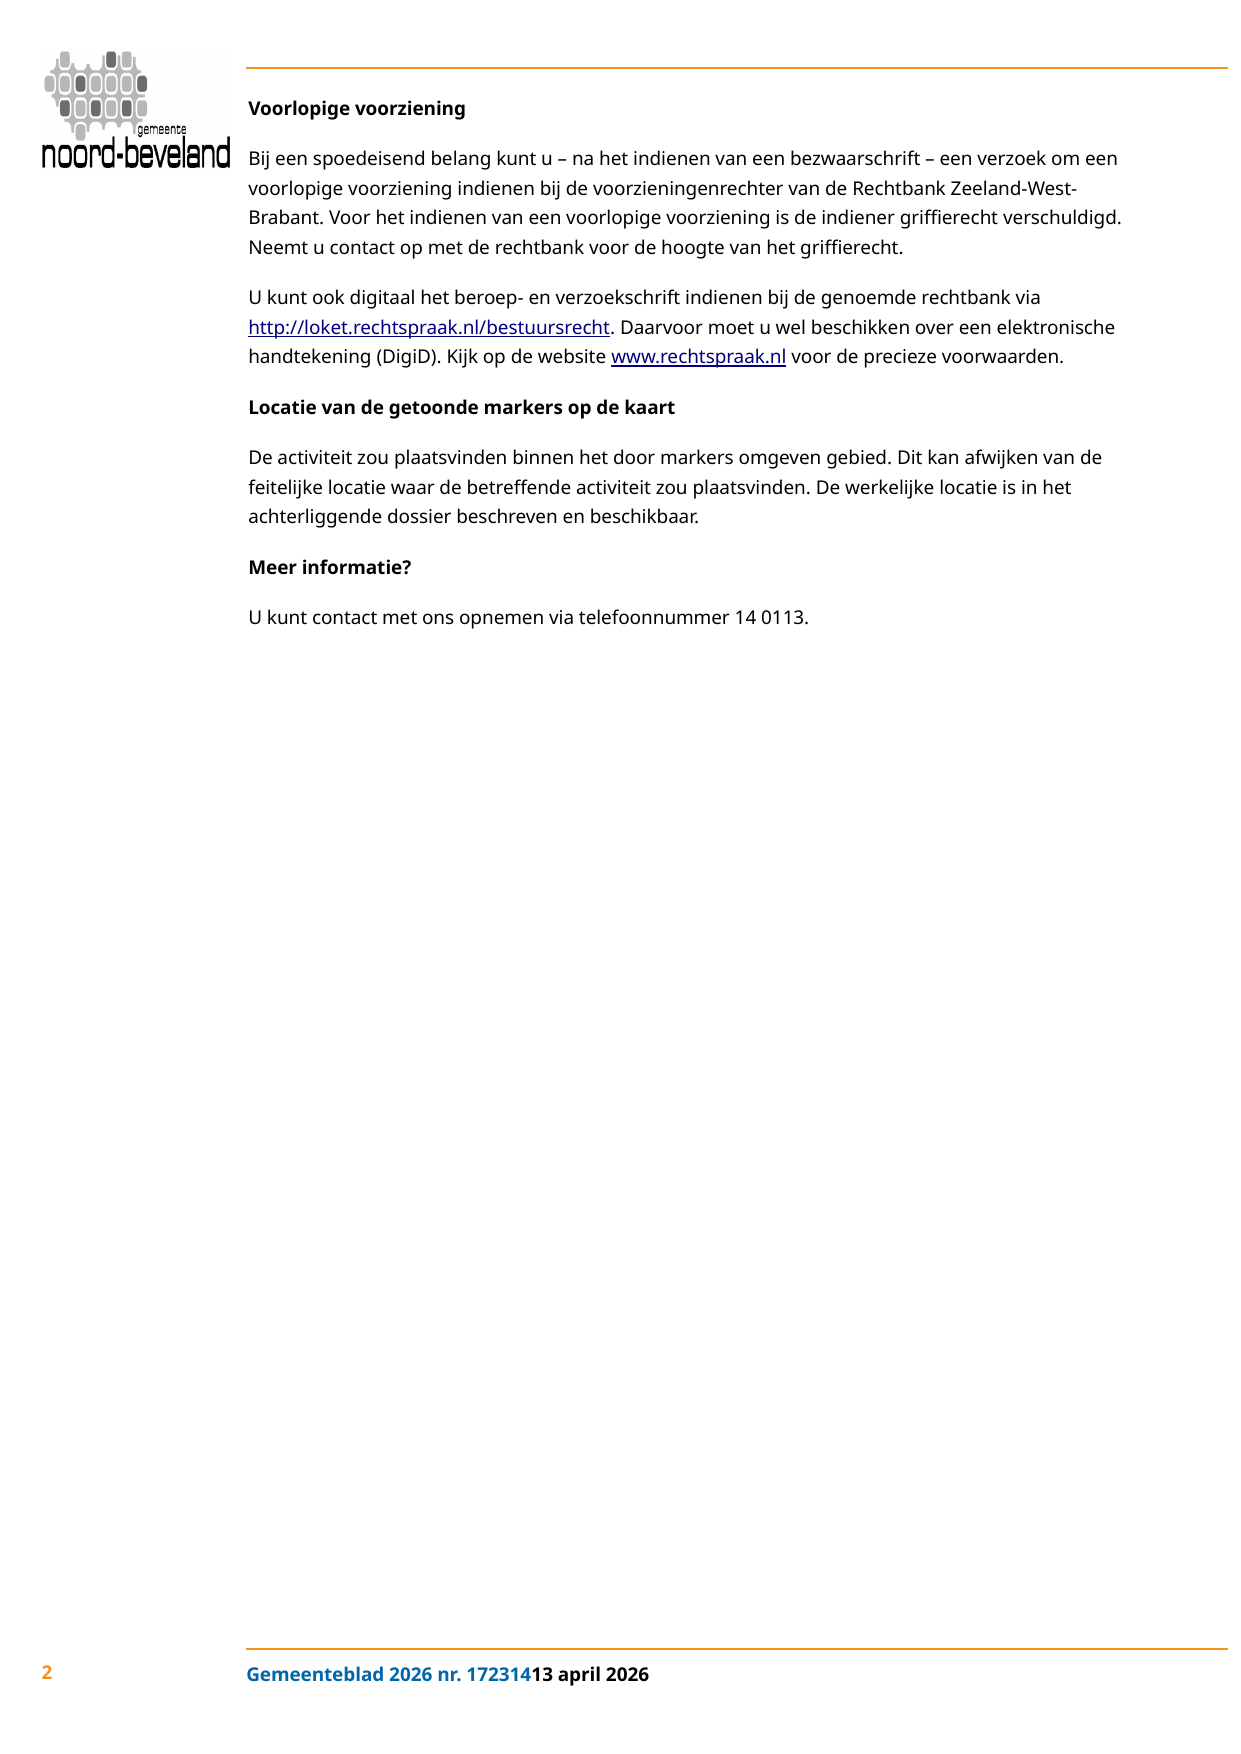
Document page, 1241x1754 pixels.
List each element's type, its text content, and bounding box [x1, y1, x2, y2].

text De activiteit zou plaatsvinden binnen het door markers omgeven gebied. Dit kan afwijken van de feitelijke locatie waar de betreffende activiteit zou plaatsvinden. De werkelijke locatie is in het achterliggende dossier beschreven en beschikbaar. [248, 444, 1152, 529]
picture [41, 47, 231, 172]
text Voorlopige voorziening [248, 95, 1152, 121]
text Bij een spoedeisend belang kunt u – na het indienen van een bezwaarschrift – een verzoek om een voorlopige voorziening indienen bij de voorzieningenrechter van de Rechtbank Zeeland-West-Brabant. Voor het indienen van een voorlopige voorziening is de indiener griffierecht verschuldigd. Neemt u contact op met de rechtbank voor de hoogte van het griffierecht. [248, 145, 1152, 260]
text U kunt contact met ons opnemen via telefoonnummer 14 0113. [248, 604, 1152, 630]
text Meer informatie? [248, 554, 1152, 580]
text Locatie van de getoonde markers op de kaart [248, 394, 1152, 420]
text U kunt ook digitaal het beroep- en verzoekschrift indienen bij de genoemde rechtbank via http://loket.rechtspraak.nl/bestuursrecht. Daarvoor moet u wel beschikken over een elektronische handtekening (DigiD). Kijk op de website www.rechtspraak.nl voor de precieze voorwaarden. [248, 284, 1152, 369]
